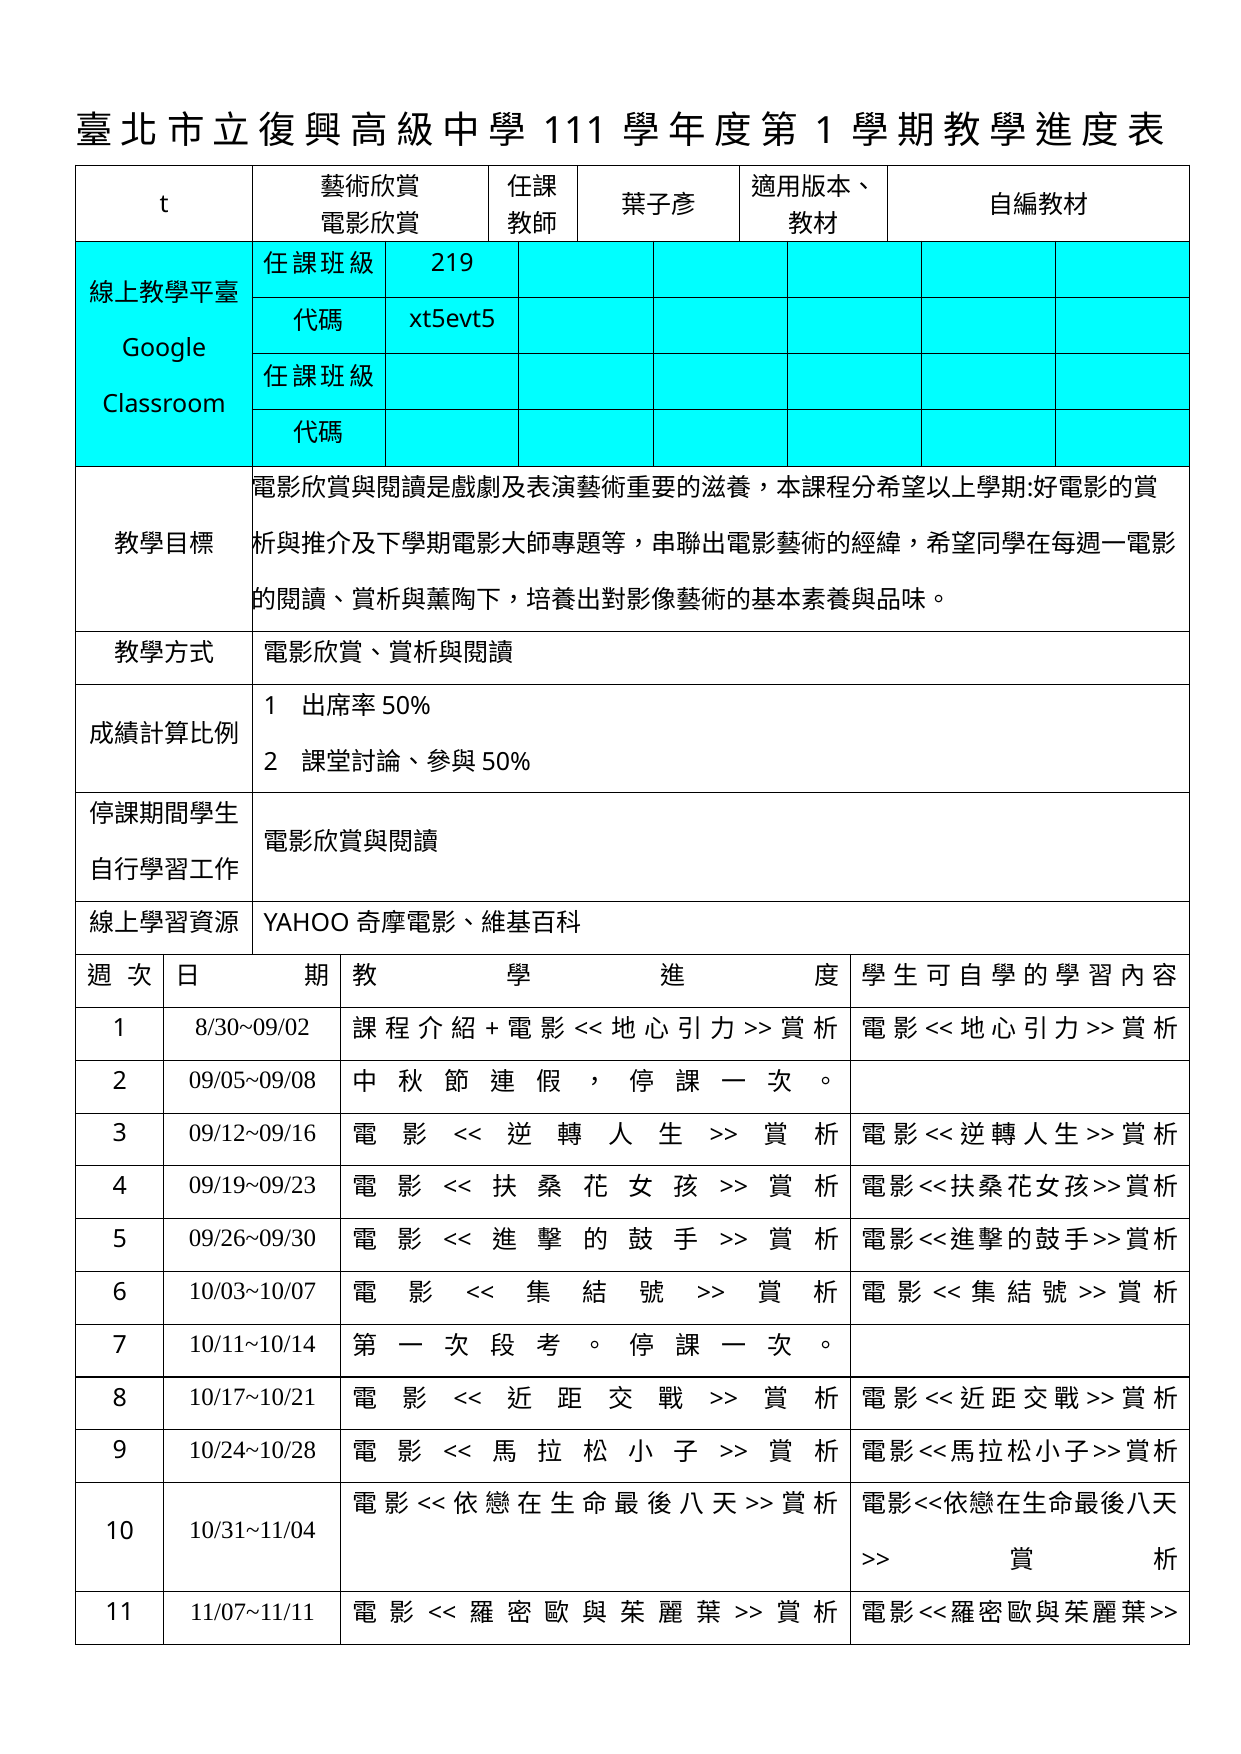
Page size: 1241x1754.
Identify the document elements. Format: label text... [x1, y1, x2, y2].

table_cell [922, 410, 1055, 466]
table_cell 電影<<馬拉松小子>>賞析 [851, 1430, 1189, 1482]
table_cell [519, 354, 653, 409]
table_cell 中秋節連假，停課一次。 [341, 1061, 850, 1112]
table_header 適用版本、教材 [740, 166, 887, 241]
table_cell 週次 [76, 955, 163, 1007]
table_cell 電影<<馬拉松小子>>賞析 [341, 1430, 850, 1482]
table_cell [922, 354, 1055, 409]
table_cell 11 [76, 1592, 163, 1644]
table_cell 線上教學平臺 Google Classroom [76, 242, 252, 466]
table_header t [76, 166, 252, 241]
table_cell 電影<<進擊的鼓手>>賞析 [851, 1219, 1189, 1271]
table_cell [788, 298, 921, 353]
table_cell 電影<<地心引力>>賞析 [851, 1008, 1189, 1059]
table_cell 10/11~10/14 [164, 1325, 340, 1376]
table_cell 09/26~09/30 [164, 1219, 340, 1271]
table_cell 停課期間學生自行學習工作 [76, 793, 252, 901]
table_cell 教學目標 [76, 467, 252, 631]
table_cell 任課班級 [253, 354, 385, 409]
table_cell 10 [76, 1483, 163, 1591]
table_cell 10/17~10/21 [164, 1378, 340, 1429]
table_cell [519, 242, 653, 297]
table_cell 11/07~11/11 [164, 1592, 340, 1644]
table_cell 電影欣賞與閱讀 [253, 793, 1189, 901]
table_cell [519, 298, 653, 353]
table_cell 1 [76, 1008, 163, 1059]
table_cell 電影<<近距交戰>>賞析 [851, 1378, 1189, 1429]
table_cell 9 [76, 1430, 163, 1482]
table_header 任課 教師 [489, 166, 577, 241]
table_cell [654, 298, 787, 353]
table_cell 教學進度 [341, 955, 850, 1007]
table_cell 電影欣賞、賞析與閱讀 [253, 632, 1189, 684]
table_cell 任課班級 [253, 242, 385, 297]
table_header 自編教材 [888, 166, 1189, 241]
table_cell 第一次段考。停課一次。 [341, 1325, 850, 1376]
table_cell [922, 242, 1055, 297]
table_cell [1056, 354, 1189, 409]
table_cell 219 [386, 242, 518, 297]
table_cell 電影<<依戀在生命最後八天>>賞析 [851, 1483, 1189, 1591]
table_cell 10/24~10/28 [164, 1430, 340, 1482]
table_cell [788, 354, 921, 409]
table_cell [922, 298, 1055, 353]
table_cell [519, 410, 653, 466]
table_cell 09/05~09/08 [164, 1061, 340, 1112]
table_cell [654, 354, 787, 409]
table_cell 電影<<羅密歐與茱麗葉>> [851, 1592, 1189, 1644]
table_cell [654, 242, 787, 297]
table_cell 7 [76, 1325, 163, 1376]
table_cell 電影<<羅密歐與茱麗葉>>賞析 [341, 1592, 850, 1644]
table_header 葉子彥 [578, 166, 739, 241]
table_cell 電影<<逆轉人生>>賞析 [341, 1114, 850, 1165]
table_cell 2 [76, 1061, 163, 1112]
table_cell 8 [76, 1378, 163, 1429]
table_cell 代碼 [253, 298, 385, 353]
table_header 藝術欣賞 電影欣賞 [253, 166, 488, 241]
table_cell 6 [76, 1272, 163, 1324]
table_cell 日期 [164, 955, 340, 1007]
table_cell 電影欣賞與閱讀是戲劇及表演藝術重要的滋養，本課程分希望以上學期:好電影的賞析與推介及下學期電影大師專題等，串聯出電影藝術的經緯，希望同學在每週一電影的閱讀、賞析與薰陶下，培養出對影像藝術的基本素養與品味。 [253, 467, 1189, 631]
table_cell 10/03~10/07 [164, 1272, 340, 1324]
table_cell 線上學習資源 [76, 902, 252, 954]
table_cell [654, 410, 787, 466]
table_cell [851, 1061, 1189, 1112]
table_cell 成績計算比例 [76, 685, 252, 792]
table_cell 電影<<近距交戰>>賞析 [341, 1378, 850, 1429]
table_cell [788, 410, 921, 466]
table_cell 學生可自學的學習內容 [851, 955, 1189, 1007]
table_cell YAHOO 奇摩電影、維基百科 [253, 902, 1189, 954]
table_cell 09/12~09/16 [164, 1114, 340, 1165]
table_cell 4 [76, 1166, 163, 1218]
table_cell [1056, 242, 1189, 297]
table_cell [851, 1325, 1189, 1376]
table_cell [386, 410, 518, 466]
table_cell 代碼 [253, 410, 385, 466]
table_cell 課程介紹+電影<<地心引力>>賞析 [341, 1008, 850, 1059]
table_cell 3 [76, 1114, 163, 1165]
table_cell 電影<<集結號>>賞析 [341, 1272, 850, 1324]
table_cell [1056, 410, 1189, 466]
table_cell 出席率 50% 課堂討論、參與 50% [253, 685, 1189, 792]
table_cell [386, 354, 518, 409]
table_cell 電影<<逆轉人生>>賞析 [851, 1114, 1189, 1165]
table_cell 電影<<依戀在生命最後八天>>賞析 [341, 1483, 850, 1591]
table_cell xt5evt5 [386, 298, 518, 353]
table_cell 電影<<進擊的鼓手>>賞析 [341, 1219, 850, 1271]
text 臺北市立復興高級中學111學年度第1學期教學進度表 [75, 89, 1165, 164]
table_cell [1056, 298, 1189, 353]
table_cell 電影<<扶桑花女孩>>賞析 [341, 1166, 850, 1218]
table_cell 電影<<扶桑花女孩>>賞析 [851, 1166, 1189, 1218]
table_cell 電影<<集結號>>賞析 [851, 1272, 1189, 1324]
table_cell 8/30~09/02 [164, 1008, 340, 1059]
table_cell 5 [76, 1219, 163, 1271]
table_cell 10/31~11/04 [164, 1483, 340, 1591]
table_cell [788, 242, 921, 297]
table_cell 教學方式 [76, 632, 252, 684]
table_cell 09/19~09/23 [164, 1166, 340, 1218]
